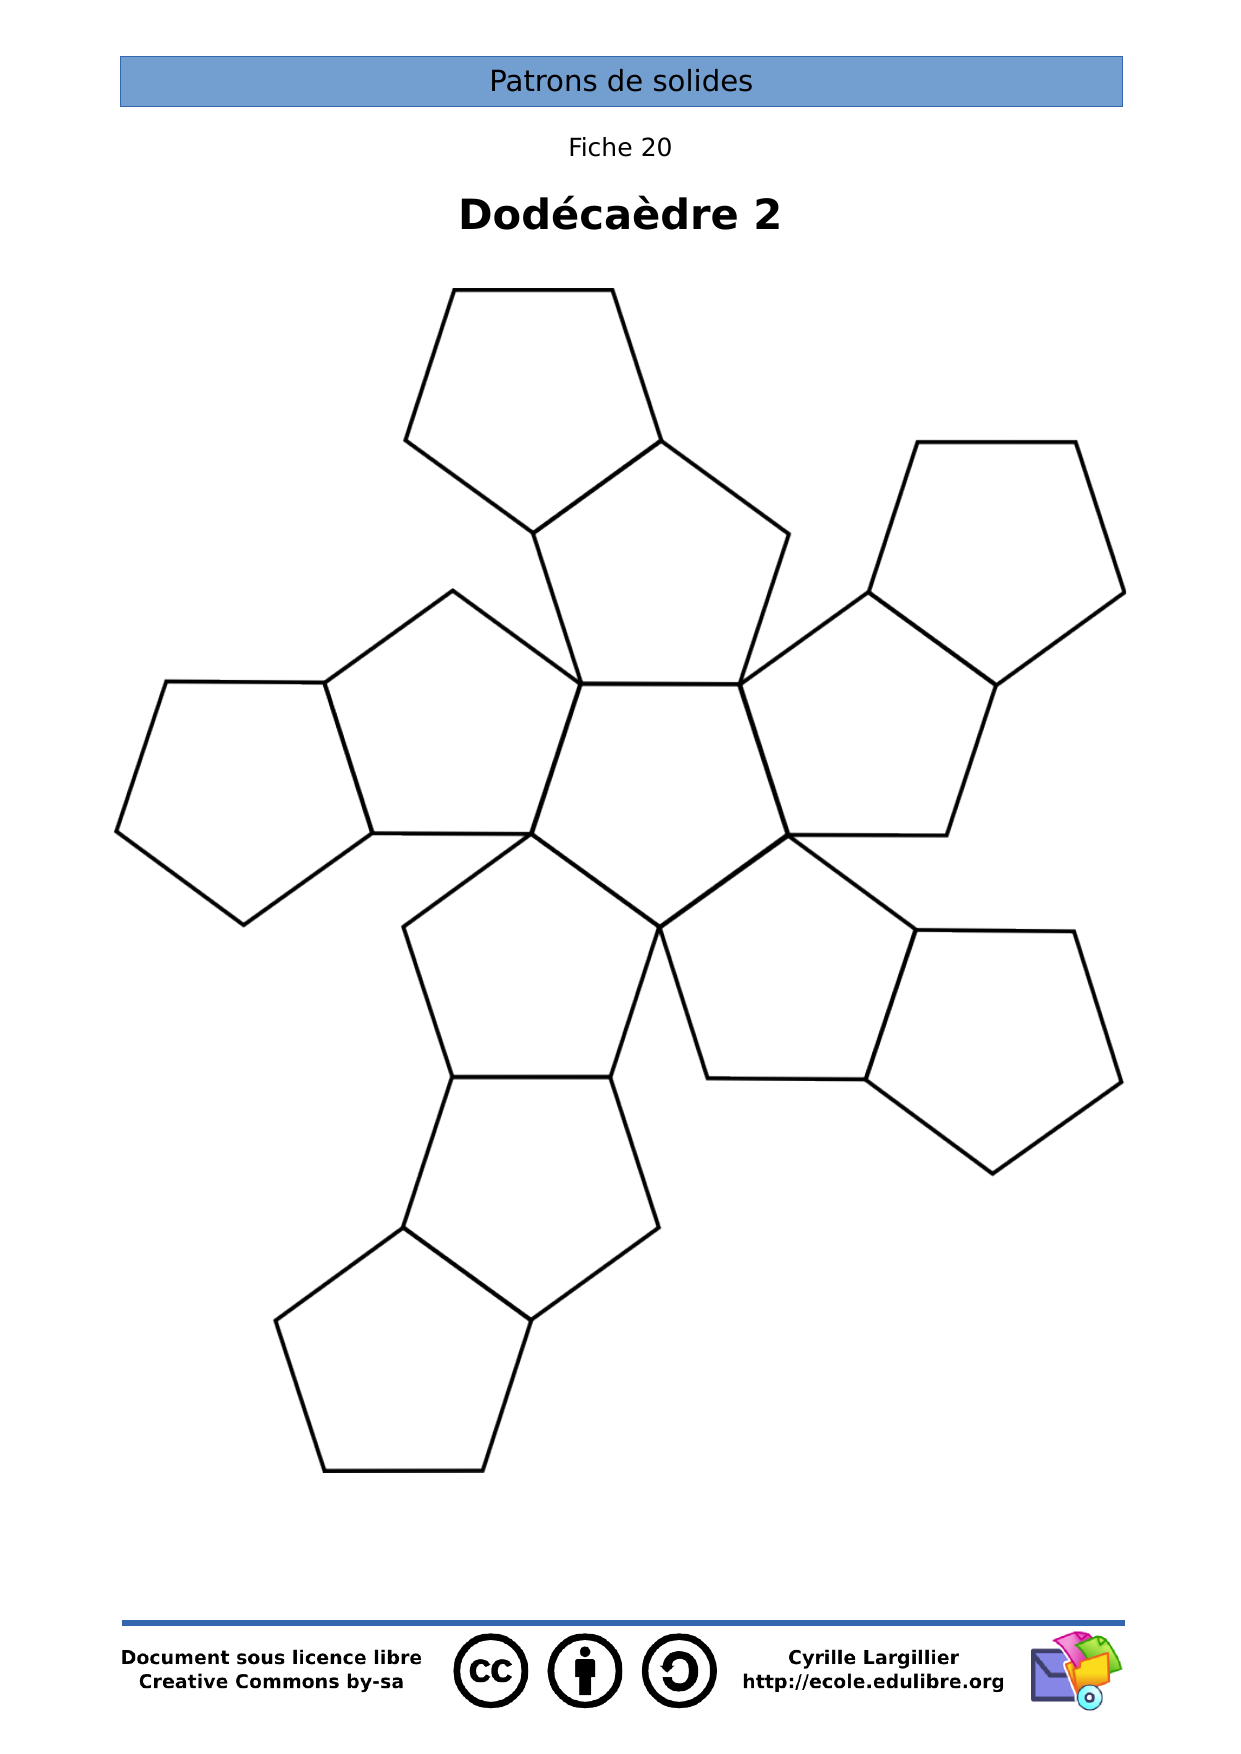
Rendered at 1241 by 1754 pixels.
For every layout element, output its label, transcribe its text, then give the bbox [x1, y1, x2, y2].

picture [114, 288, 1127, 1473]
text Dodécaèdre 2 [118, 191, 1122, 240]
picture [122, 1622, 1126, 1719]
text Fiche 20 [118, 133, 1122, 162]
